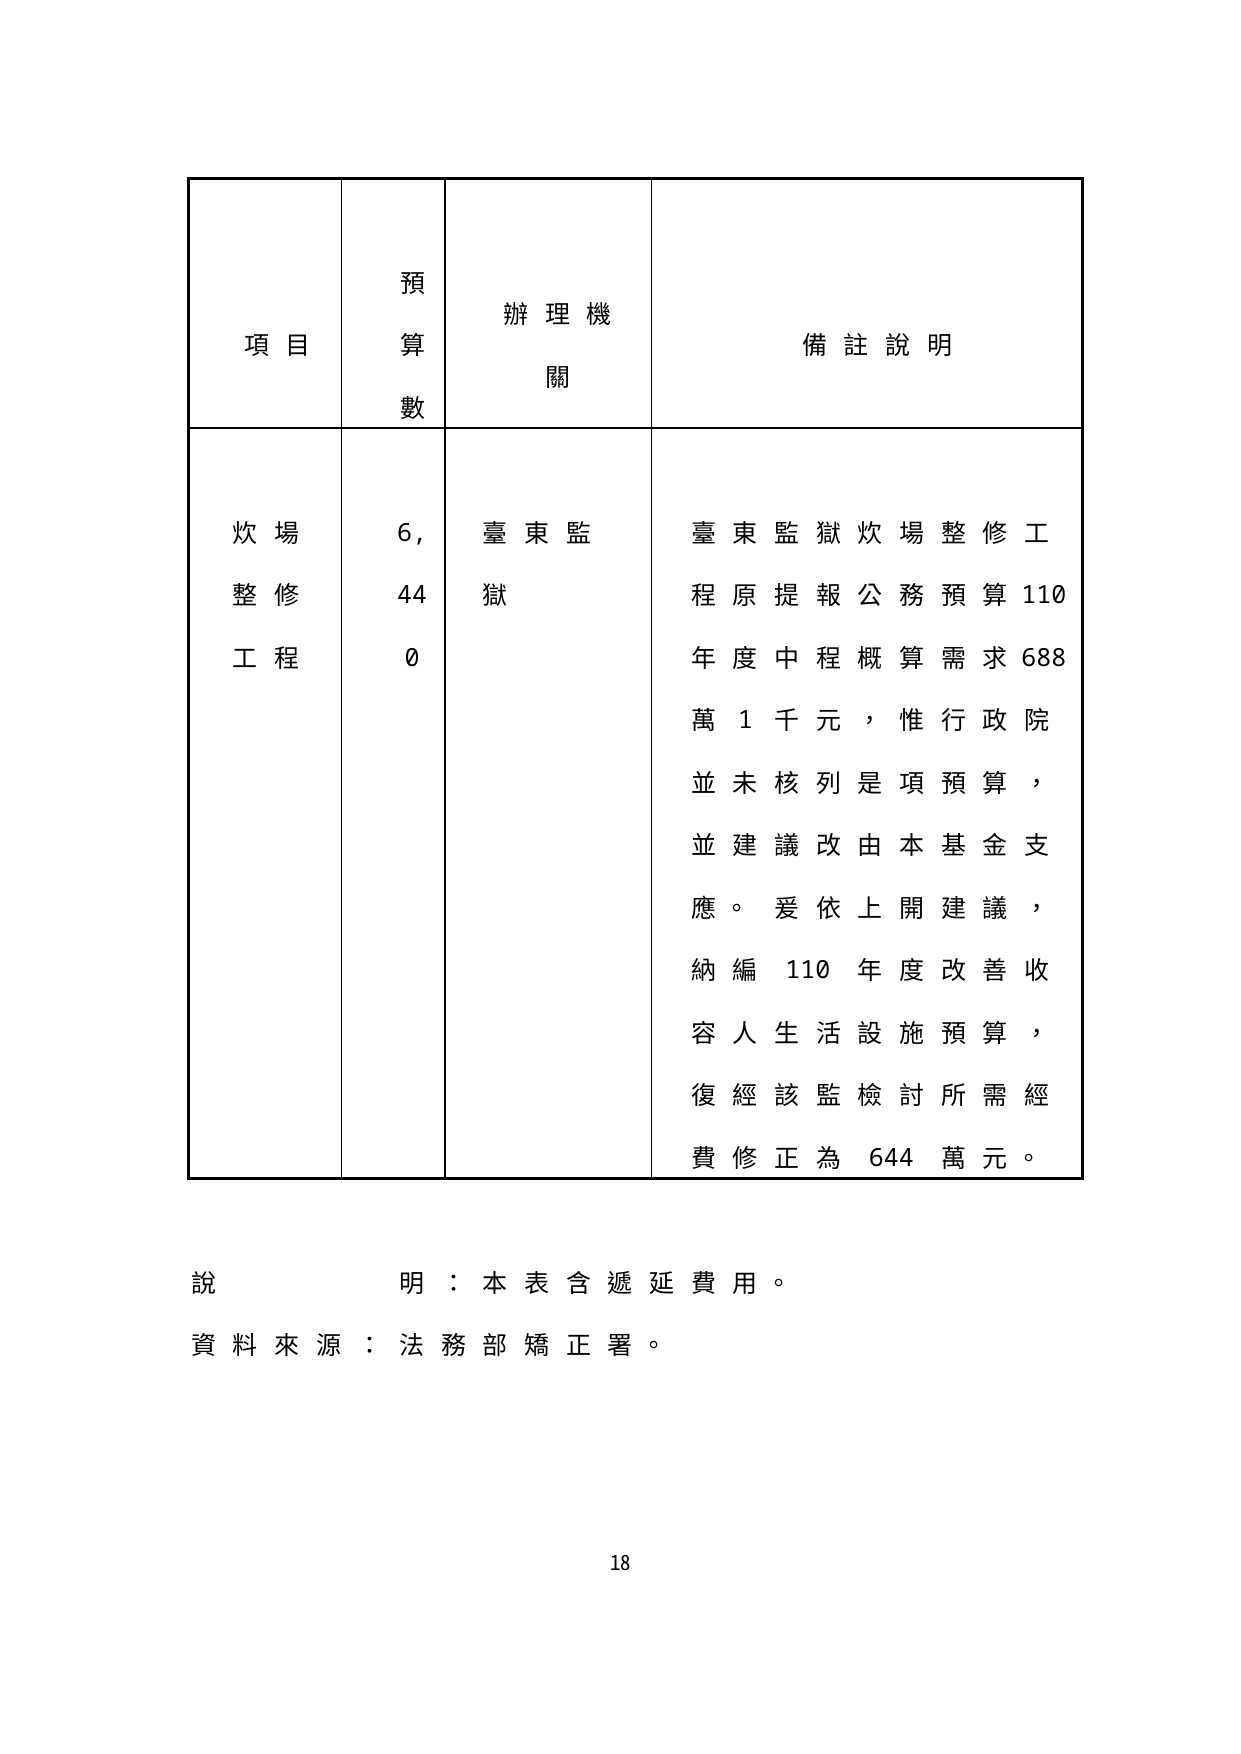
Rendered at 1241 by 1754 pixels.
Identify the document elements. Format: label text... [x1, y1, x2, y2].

table_header 辦理機關 [446, 180, 651, 427]
table_cell 臺東監獄炊場整修工程原提報公務預算110年度中程概算需求688萬1千元，惟行政院並未核列是項預算，並建議改由本基金支應。爰依上開建議，納編110年度改善收容人生活設施預算，復經該監檢討所需經費修正為644萬元。 [652, 429, 1081, 1177]
table_cell 炊場整修工程 [190, 429, 341, 1177]
table_cell 6,440 [342, 429, 444, 1177]
table_header 預算數 [342, 180, 444, 427]
text 資料來源：法務部矯正署。 [183, 1302, 1058, 1365]
table_header 項目 [190, 180, 341, 427]
table_header 備註說明 [652, 180, 1081, 427]
text 說 明：本表含遞延費用。 [183, 1240, 1058, 1302]
table_cell 臺東監獄 [446, 429, 651, 1177]
